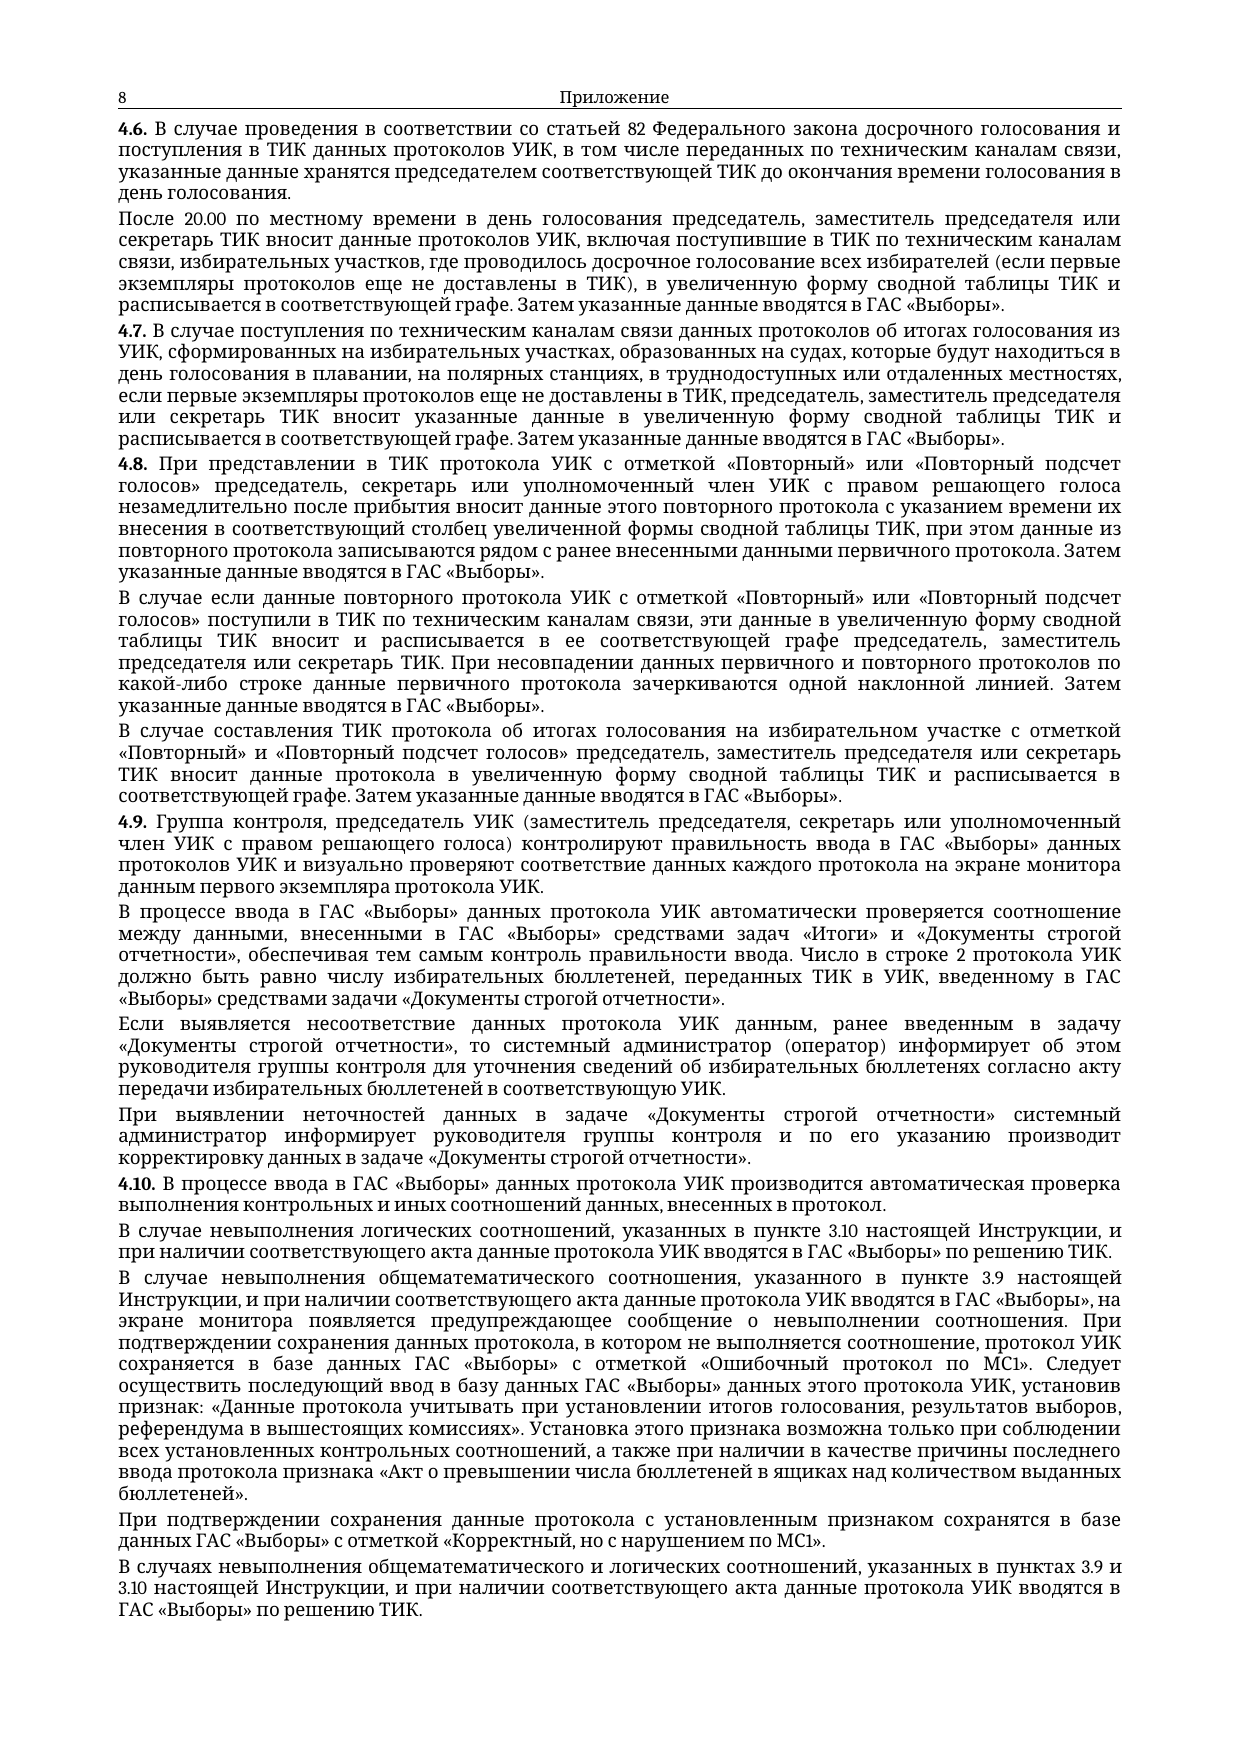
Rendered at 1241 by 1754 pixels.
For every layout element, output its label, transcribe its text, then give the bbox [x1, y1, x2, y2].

text В случае составления ТИК протокола об итогах голосования на избирательном участке с отметкой «Повторный» и «Повторный подсчет голосов» председатель, заместитель председателя или секретарь ТИК вносит данные протокола в увеличенную форму сводной таблицы ТИК и расписывается в соответствующей графе. Затем указанные данные вводятся в ГАС «Выборы». [118, 721, 1122, 807]
text 4.7. В случае поступления по техническим каналам связи данных протоколов об итогах голосования из УИК, сформированных на избирательных участках, образованных на судах, которые будут находиться в день голосования в плавании, на полярных станциях, в труднодоступных или отдаленных местностях, если первые экземпляры протоколов еще не доставлены в ТИК, председатель, заместитель председателя или секретарь ТИК вносит указанные данные в увеличенную форму сводной таблицы ТИК и расписывается в соответствующей графе. Затем указанные данные вводятся в ГАС «Выборы». [118, 320, 1122, 450]
text 4.8. При представлении в ТИК протокола УИК с отметкой «Повторный» или «Повторный подсчет голосов» председатель, секретарь или уполномоченный член УИК с правом решающего голоса незамедлительно после прибытия вносит данные этого повторного протокола с указанием времени их внесения в соответствующий столбец увеличенной формы сводной таблицы ТИК, при этом данные из повторного протокола записываются рядом с ранее внесенными данными первичного протокола. Затем указанные данные вводятся в ГАС «Выборы». [118, 454, 1122, 583]
text В процессе ввода в ГАС «Выборы» данных протокола УИК автоматически проверяется соотношение между данными, внесенными в ГАС «Выборы» средствами задач «Итоги» и «Документы строгой отчетности», обеспечивая тем самым контроль правильности ввода. Число в строке 2 протокола УИК должно быть равно числу избирательных бюллетеней, переданных ТИК в УИК, введенному в ГАС «Выборы» средствами задачи «Документы строгой отчетности». [118, 902, 1122, 1010]
text 4.6. В случае проведения в соответствии со статьей 82 Федерального закона досрочного голосования и поступления в ТИК данных протоколов УИК, в том числе переданных по техническим каналам связи, указанные данные хранятся председателем соответствующей ТИК до окончания времени голосования в день голосования. [118, 118, 1122, 204]
text При выявлении неточностей данных в задаче «Документы строгой отчетности» системный администратор информирует руководителя группы контроля и по его указанию производит корректировку данных в задаче «Документы строгой отчетности». [118, 1104, 1122, 1169]
text 4.10. В процессе ввода в ГАС «Выборы» данных протокола УИК производится автоматическая проверка выполнения контрольных и иных соотношений данных, внесенных в протокол. [118, 1173, 1122, 1216]
text 4.9. Группа контроля, председатель УИК (заместитель председателя, секретарь или уполномоченный член УИК с правом решающего голоса) контролируют правильность ввода в ГАС «Выборы» данных протоколов УИК и визуально проверяют соответствие данных каждого протокола на экране монитора данным первого экземпляра протокола УИК. [118, 811, 1122, 898]
text Если выявляется несоответствие данных протокола УИК данным, ранее введенным в задачу «Документы строгой отчетности», то системный администратор (оператор) информирует об этом руководителя группы контроля для уточнения сведений об избирательных бюллетенях согласно акту передачи избирательных бюллетеней в соответствующую УИК. [118, 1014, 1122, 1100]
text В случае невыполнения логических соотношений, указанных в пункте 3.10 настоящей Инструкции, и при наличии соответствующего акта данные протокола УИК вводятся в ГАС «Выборы» по решению ТИК. [118, 1220, 1122, 1263]
text В случае если данные повторного протокола УИК с отметкой «Повторный» или «Повторный подсчет голосов» поступили в ТИК по техническим каналам связи, эти данные в увеличенную форму сводной таблицы ТИК вносит и расписывается в ее соответствующей графе председатель, заместитель председателя или секретарь ТИК. При несовпадении данных первичного и повторного протоколов по какой-либо строке данные первичного протокола зачеркиваются одной наклонной линией. Затем указанные данные вводятся в ГАС «Выборы». [118, 587, 1122, 717]
text В случае невыполнения общематематического соотношения, указанного в пункте 3.9 настоящей Инструкции, и при наличии соответствующего акта данные протокола УИК вводятся в ГАС «Выборы», на экране монитора появляется предупреждающее сообщение о невыполнении соотношения. При подтверждении сохранения данных протокола, в котором не выполняется соотношение, протокол УИК сохраняется в базе данных ГАС «Выборы» с отметкой «Ошибочный протокол по МС1». Следует осуществить последующий ввод в базу данных ГАС «Выборы» данных этого протокола УИК, установив признак: «Данные протокола учитывать при установлении итогов голосования, результатов выборов, референдума в вышестоящих комиссиях». Установка этого признака возможна только при соблюдении всех установленных контрольных соотношений, а также при наличии в качестве причины последнего ввода протокола признака «Акт о превышении числа бюллетеней в ящиках над количеством выданных бюллетеней». [118, 1268, 1122, 1505]
text В случаях невыполнения общематематического и логических соотношений, указанных в пунктах 3.9 и 3.10 настоящей Инструкции, и при наличии соответствующего акта данные протокола УИК вводятся в ГАС «Выборы» по решению ТИК. [118, 1556, 1122, 1621]
text При подтверждении сохранения данные протокола с установленным признаком сохранятся в базе данных ГАС «Выборы» с отметкой «Корректный, но с нарушением по МС1». [118, 1509, 1122, 1552]
text После 20.00 по местному времени в день голосования председатель, заместитель председателя или секретарь ТИК вносит данные протоколов УИК, включая поступившие в ТИК по техническим каналам связи, избирательных участков, где проводилось досрочное голосование всех избирателей (если первые экземпляры протоколов еще не доставлены в ТИК), в увеличенную форму сводной таблицы ТИК и расписывается в соответствующей графе. Затем указанные данные вводятся в ГАС «Выборы». [118, 208, 1122, 316]
